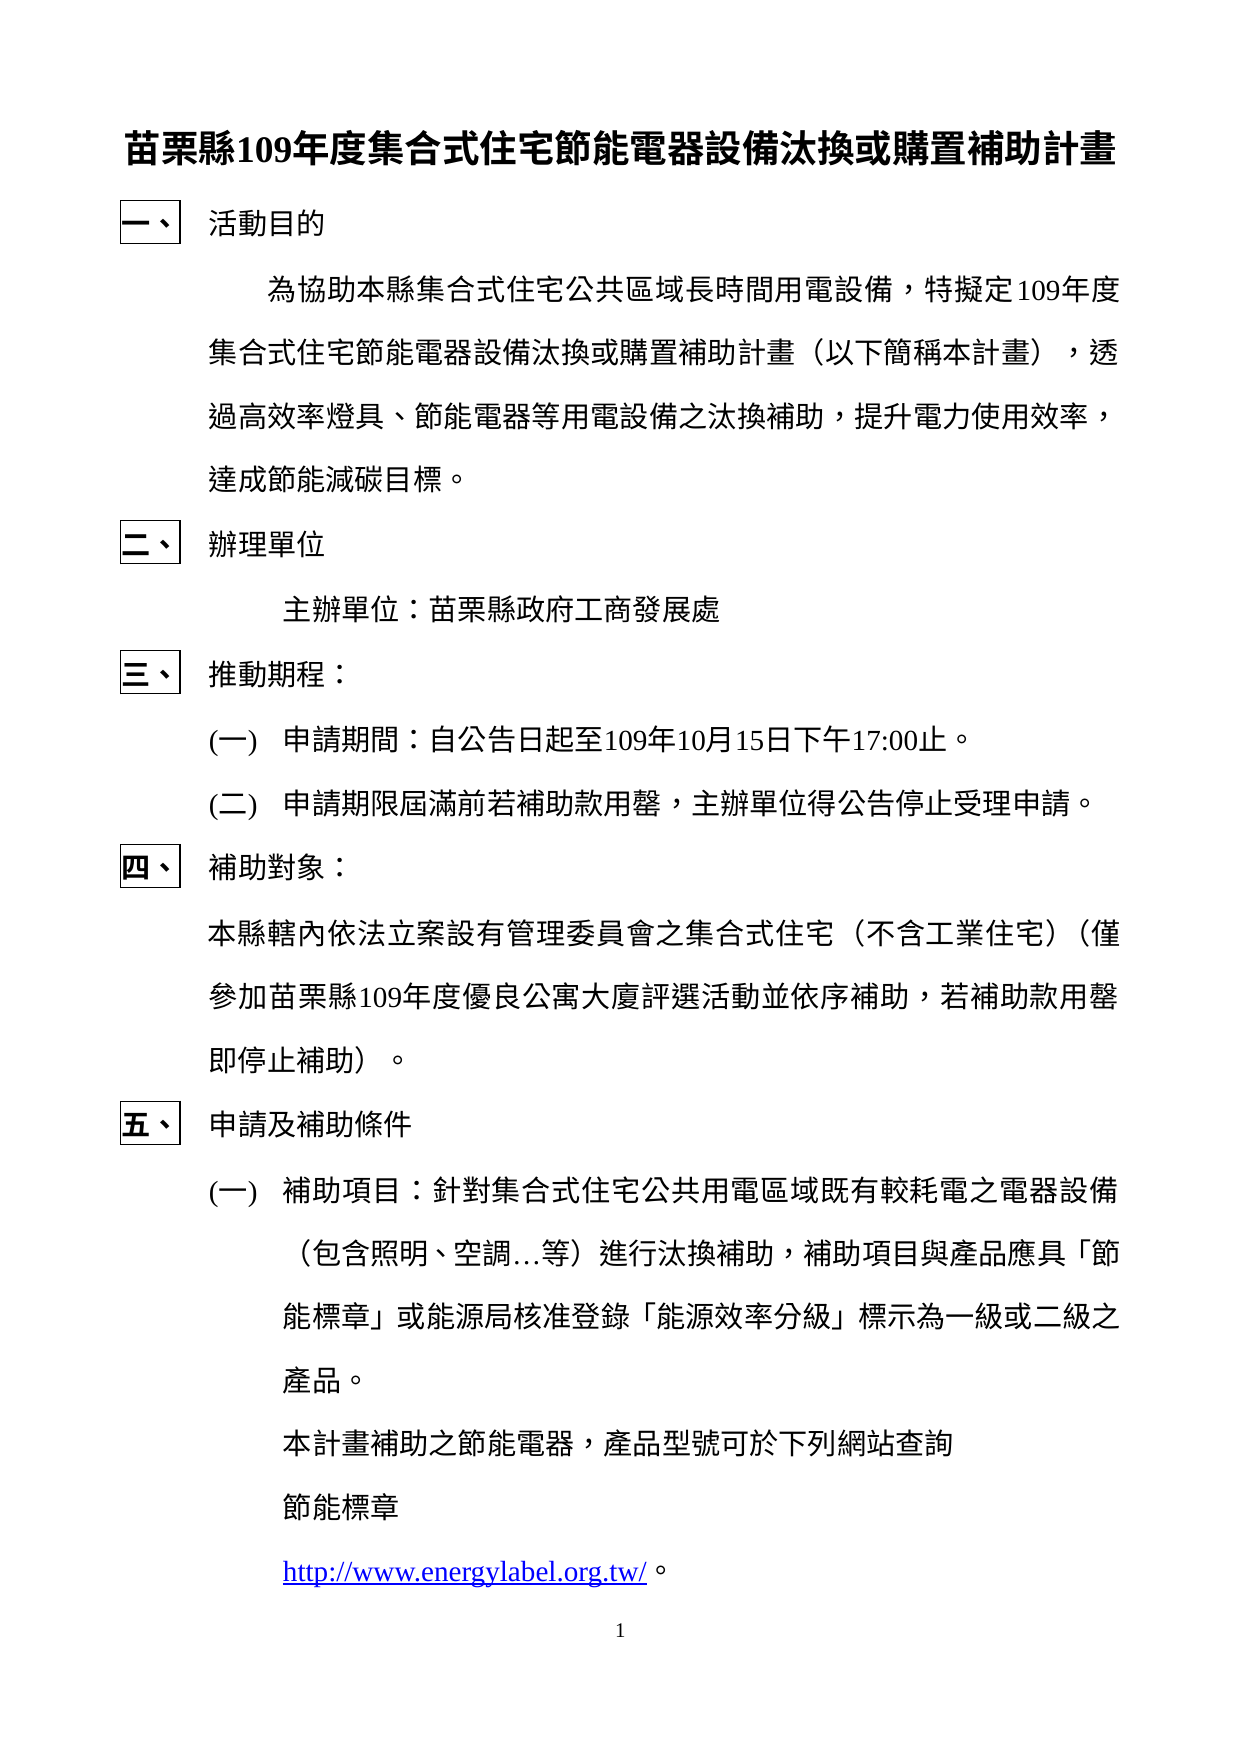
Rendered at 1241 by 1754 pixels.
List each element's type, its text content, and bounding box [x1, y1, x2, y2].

text 苗栗縣109年度集合式住宅節能電器設備汰換或購置補助計畫 [120, 118, 1120, 173]
text 本縣轄內依法立案設有管理委員會之集合式住宅（不含工業住宅）（僅參加苗栗縣109年度優良公寓大廈評選活動並依序補助，若補助款用罄即停止補助）。 [208, 910, 1120, 1079]
list 申請及補助條件 [121, 1102, 179, 1144]
list 補助項目：針對集合式住宅公共用電區域既有較耗電之電器設備（包含照明、空調…等）進行汰換補助，補助項目與產品應具「節能標章」或能源局核准登錄「能源效率分級」標示為一級或二級之產品。 [209, 1167, 1120, 1400]
list 辦理單位 [121, 521, 179, 563]
text 為協助本縣集合式住宅公共區域長時間用電設備，特擬定109年度集合式住宅節能電器設備汰換或購置補助計畫（以下簡稱本計畫），透過高效率燈具、節能電器等用電設備之汰換補助，提升電力使用效率，達成節能減碳目標。 [209, 266, 1120, 499]
list 補助對象： [121, 845, 179, 887]
list 申請及補助條件 [181, 1101, 1120, 1145]
text 節能標章 [283, 1484, 1120, 1527]
list 推動期程： [181, 650, 1120, 694]
list 申請期間：自公告日起至109年10月15日下午17:00止。 [209, 717, 1120, 759]
list 申請期限屆滿前若補助款用罄，主辦單位得公告停止受理申請。 [209, 780, 1120, 822]
list 活動目的 [181, 200, 1120, 244]
list 活動目的 [121, 201, 179, 243]
list 辦理單位 [181, 520, 1120, 564]
list 補助對象： [181, 844, 1120, 888]
text 主辦單位：苗栗縣政府工商發展處 [283, 587, 1120, 629]
text http://www.energylabel.org.tw/。 [283, 1548, 1120, 1590]
text 本計畫補助之節能電器，產品型號可於下列網站查詢 [283, 1421, 1120, 1463]
list 推動期程： [121, 651, 179, 693]
